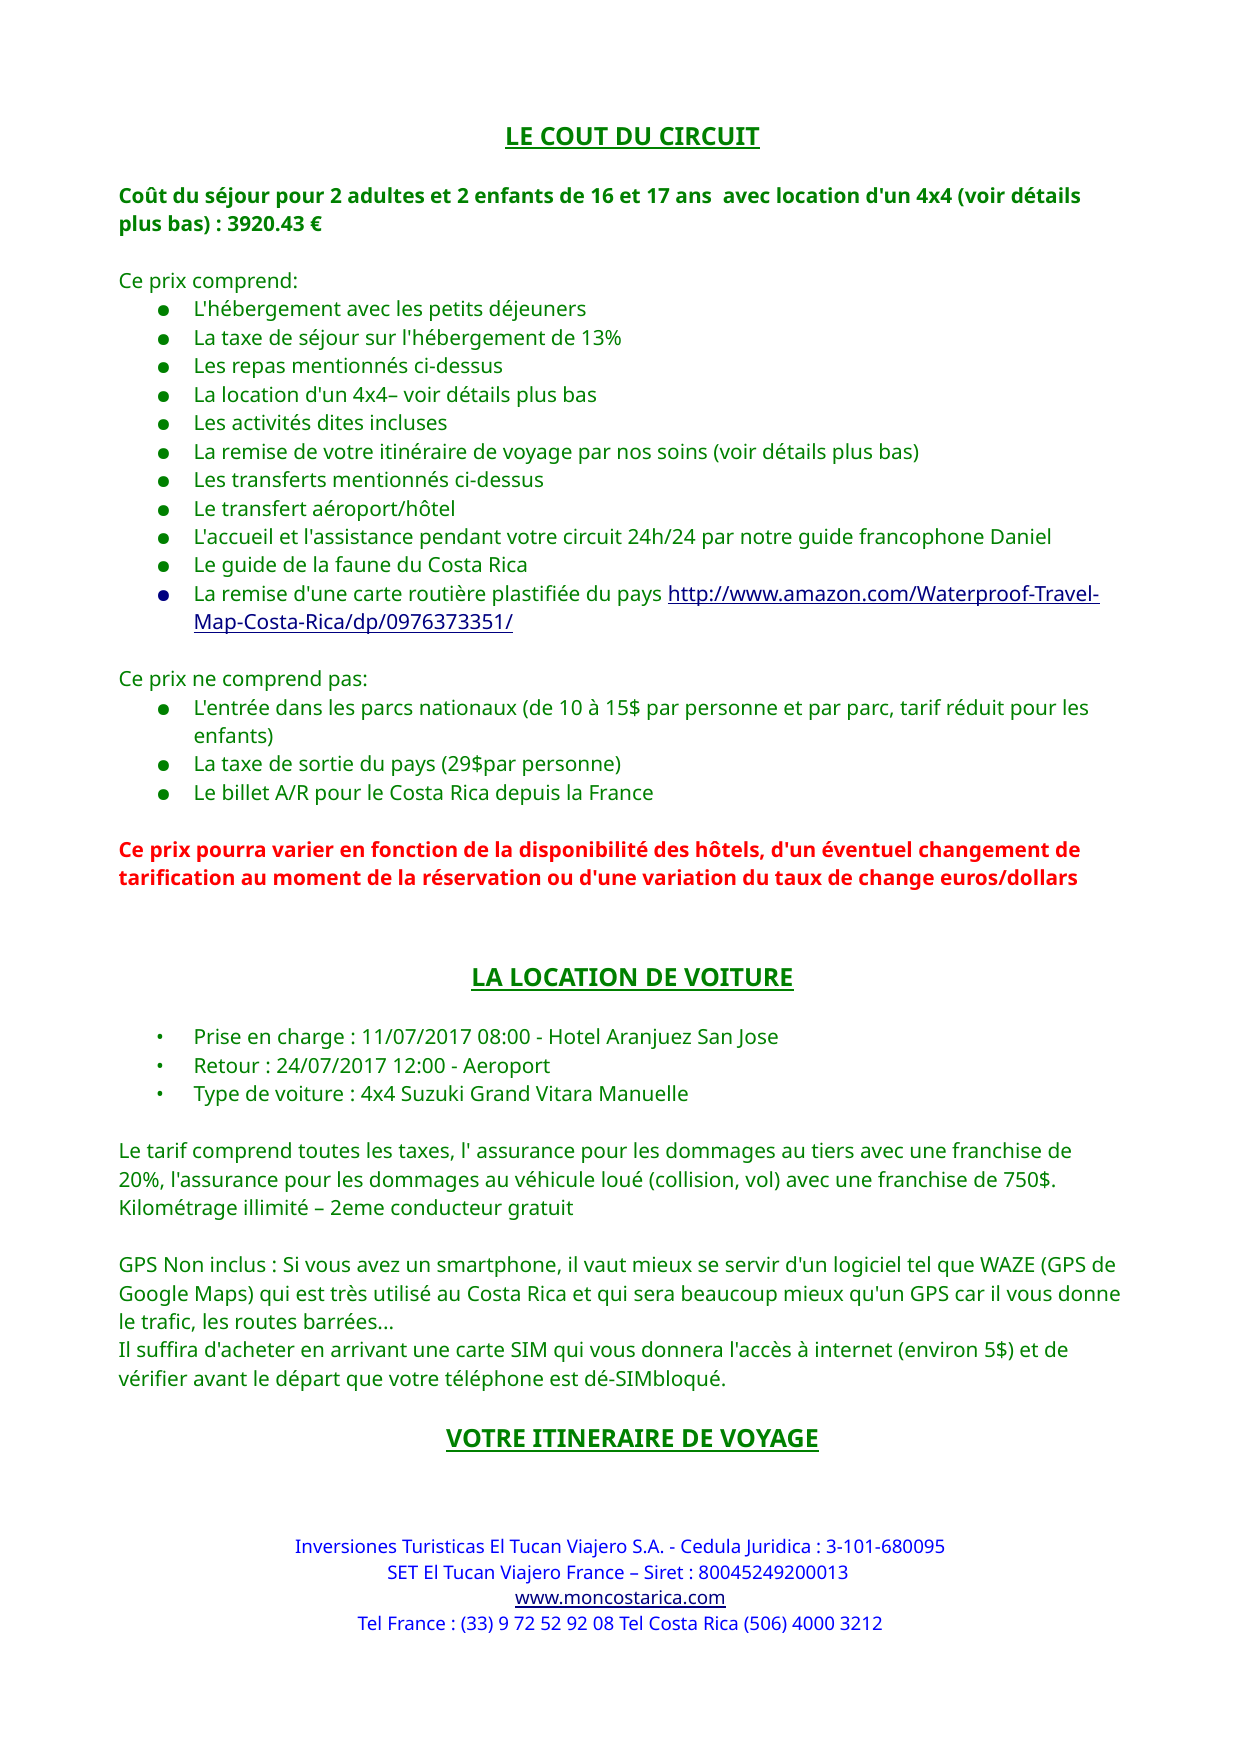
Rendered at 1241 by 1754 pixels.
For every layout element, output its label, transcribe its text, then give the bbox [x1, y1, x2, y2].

list Type de voiture : 4x4 Suzuki Grand Vitara Manuelle [156, 1079, 1122, 1108]
text LE COUT DU CIRCUIT [118, 118, 1146, 152]
text VOTRE ITINERAIRE DE VOYAGE [118, 1421, 1146, 1455]
list L'entrée dans les parcs nationaux (de 10 à 15$ par personne et par parc, tarif réduit pour les enfants) [156, 693, 1122, 749]
text GPS Non inclus : Si vous avez un smartphone, il vaut mieux se servir d'un logiciel tel que WAZE (GPS de Google Maps) qui est très utilisé au Costa Rica et qui sera beaucoup mieux qu'un GPS car il vous donne le trafic, les routes barrées... Il suffira d'acheter en arrivant une carte SIM qui vous donnera l'accès à internet (environ 5$) et de vérifier avant le départ que votre téléphone est dé-SIMbloqué. [118, 1250, 1122, 1392]
text Kilométrage illimité – 2eme conducteur gratuit [118, 1193, 1122, 1222]
list La taxe de séjour sur l'hébergement de 13% [156, 323, 1122, 351]
list Le billet A/R pour le Costa Rica depuis la France [156, 778, 1122, 806]
list Le guide de la faune du Costa Rica [156, 551, 1122, 579]
list L'accueil et l'assistance pendant votre circuit 24h/24 par notre guide francophone Daniel [156, 522, 1122, 551]
list La taxe de sortie du pays (29$par personne) [156, 749, 1122, 778]
list La location d'un 4x4– voir détails plus bas [156, 380, 1122, 408]
list Retour : 24/07/2017 12:00 - Aeroport [156, 1051, 1122, 1079]
list La remise de votre itinéraire de voyage par nos soins (voir détails plus bas) [156, 437, 1122, 465]
list La remise d'une carte routière plastifiée du pays http://www.amazon.com/Waterproof-Travel-Map-Costa-Rica/dp/0976373351/ [156, 579, 1122, 636]
list L'hébergement avec les petits déjeuners [156, 294, 1122, 323]
text Ce prix comprend: [118, 266, 1122, 294]
text Coût du séjour pour 2 adultes et 2 enfants de 16 et 17 ans avec location d'un 4x4 (voir détails plus bas) : 3920.43 € [118, 181, 1122, 238]
text Ce prix pourra varier en fonction de la disponibilité des hôtels, d'un éventuel changement de tarification au moment de la réservation ou d'une variation du taux de change euros/dollars [118, 835, 1122, 892]
text Le tarif comprend toutes les taxes, l' assurance pour les dommages au tiers avec une franchise de 20%, l'assurance pour les dommages au véhicule loué (collision, vol) avec une franchise de 750$. [118, 1136, 1122, 1193]
list Prise en charge : 11/07/2017 08:00 - Hotel Aranjuez San Jose [156, 1022, 1122, 1051]
list Les transferts mentionnés ci-dessus [156, 465, 1122, 494]
text Ce prix ne comprend pas: [118, 664, 1122, 693]
list Les repas mentionnés ci-dessus [156, 351, 1122, 380]
list Le transfert aéroport/hôtel [156, 494, 1122, 522]
text LA LOCATION DE VOITURE [118, 960, 1146, 994]
list Les activités dites incluses [156, 408, 1122, 437]
